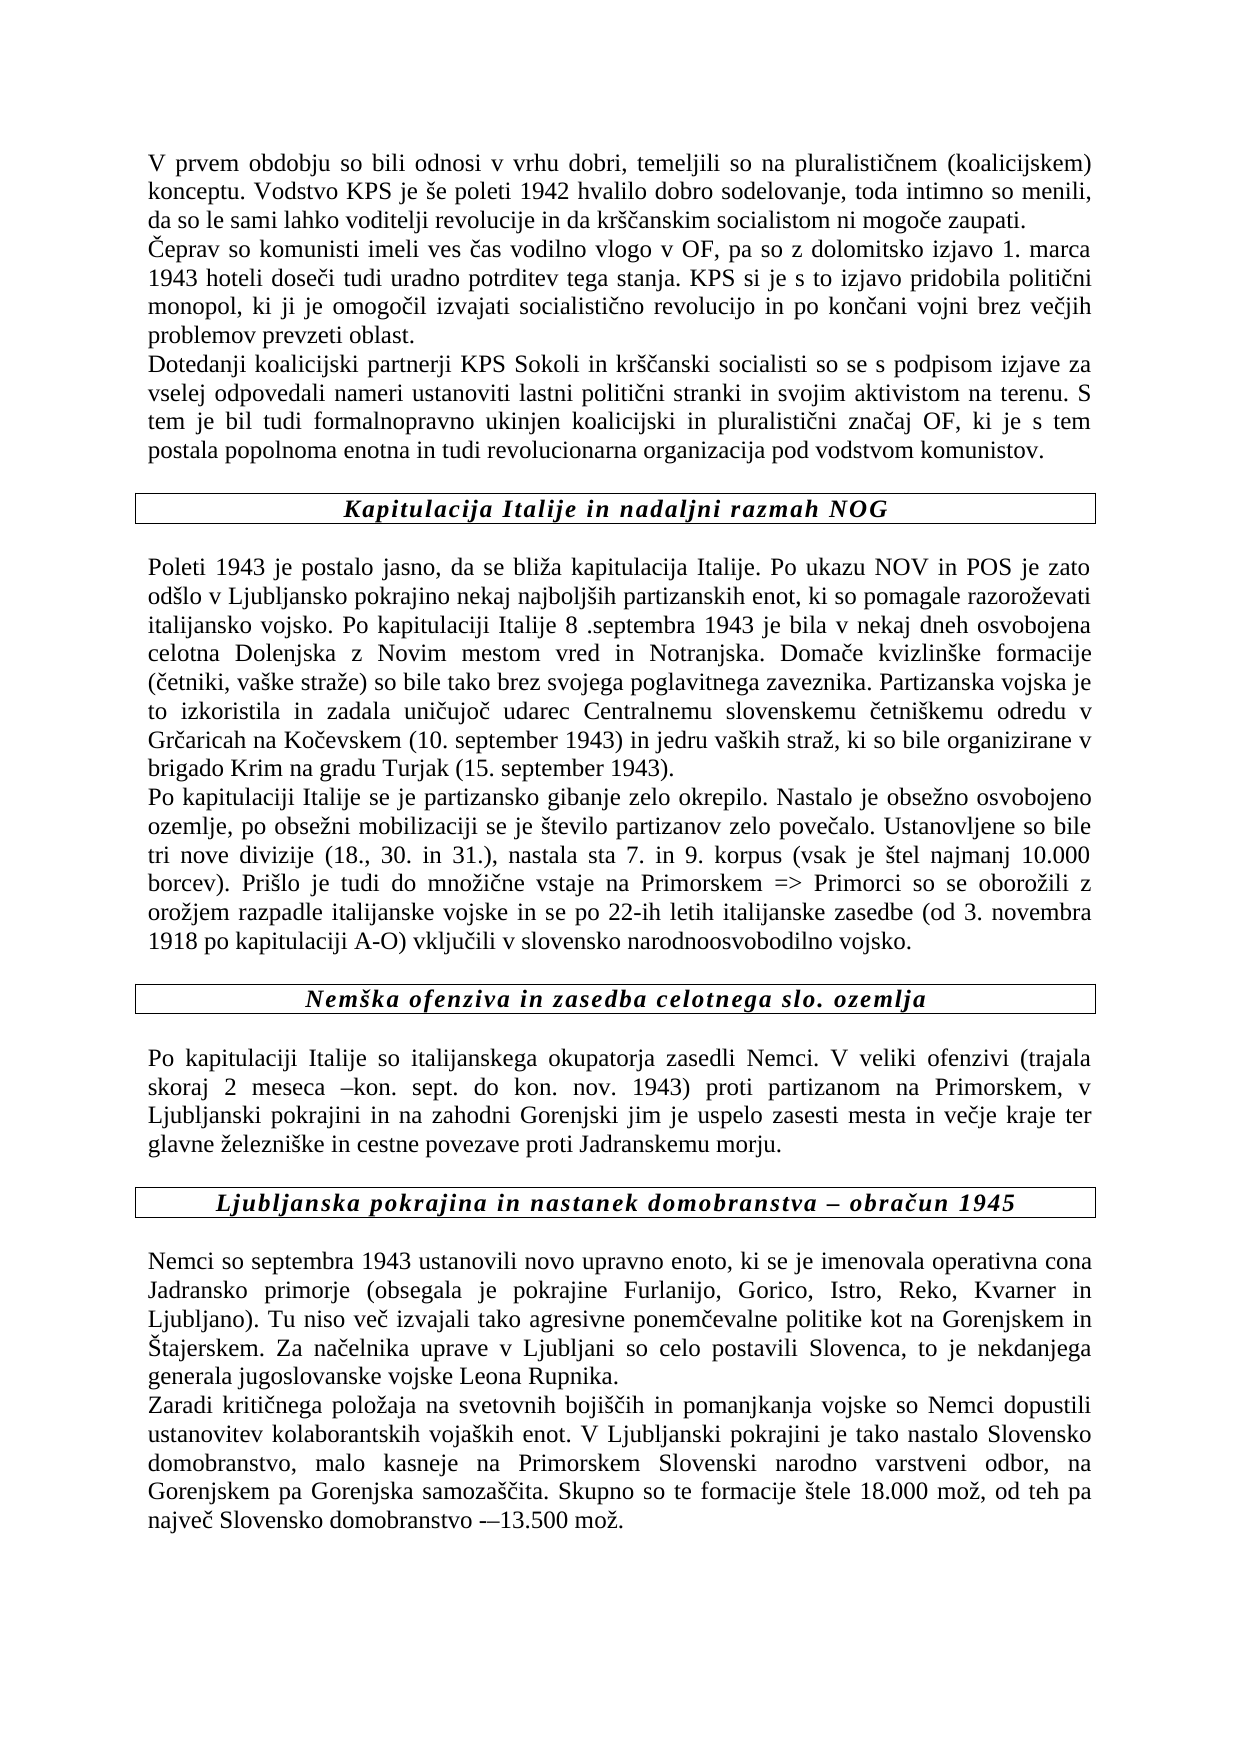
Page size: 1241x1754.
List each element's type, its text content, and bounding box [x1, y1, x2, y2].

text Po kapitulaciji Italije so italijanskega okupatorja zasedli Nemci. V veliki ofenzivi (trajala skoraj 2 meseca –kon. sept. do kon. nov. 1943) proti partizanom na Primorskem, v Ljubljanski pokrajini in na zahodni Gorenjski jim je uspelo zasesti mesta in večje kraje ter glavne železniške in cestne povezave proti Jadranskemu morju. [148, 1043, 1093, 1158]
text Nemci so septembra 1943 ustanovili novo upravno enoto, ki se je imenovala operativna cona Jadransko primorje (obsegala je pokrajine Furlanijo, Gorico, Istro, Reko, Kvarner in Ljubljano). Tu niso več izvajali tako agresivne ponemčevalne politike kot na Gorenjskem in Štajerskem. Za načelnika uprave v Ljubljani so celo postavili Slovenca, to je nekdanjega generala jugoslovanske vojske Leona Rupnika. [148, 1246, 1093, 1390]
text Poleti 1943 je postalo jasno, da se bliža kapitulacija Italije. Po ukazu NOV in POS je zato odšlo v Ljubljansko pokrajino nekaj najboljših partizanskih enot, ki so pomagale razoroževati italijansko vojsko. Po kapitulaciji Italije 8 .septembra 1943 je bila v nekaj dneh osvobojena celotna Dolenjska z Novim mestom vred in Notranjska. Domače kvizlinške formacije (četniki, vaške straže) so bile tako brez svojega poglavitnega zaveznika. Partizanska vojska je to izkoristila in zadala uničujoč udarec Centralnemu slovenskemu četniškemu odredu v Grčaricah na Kočevskem (10. september 1943) in jedru vaških straž, ki so bile organizirane v brigado Krim na gradu Turjak (15. september 1943). [148, 552, 1093, 782]
table_header Nemška ofenziva in zasedba celotnega slo. ozemlja [136, 985, 1095, 1013]
text Zaradi kritičnega položaja na svetovnih bojiščih in pomanjkanja vojske so Nemci dopustili ustanovitev kolaborantskih vojaških enot. V Ljubljanski pokrajini je tako nastalo Slovensko domobranstvo, malo kasneje na Primorskem Slovenski narodno varstveni odbor, na Gorenjskem pa Gorenjska samozaščita. Skupno so te formacije štele 18.000 mož, od teh pa največ Slovensko domobranstvo -–13.500 mož. [148, 1390, 1093, 1534]
text Po kapitulaciji Italije se je partizansko gibanje zelo okrepilo. Nastalo je obsežno osvobojeno ozemlje, po obsežni mobilizaciji se je število partizanov zelo povečalo. Ustanovljene so bile tri nove divizije (18., 30. in 31.), nastala sta 7. in 9. korpus (vsak je štel najmanj 10.000 borcev). Prišlo je tudi do množične vstaje na Primorskem => Primorci so se oborožili z orožjem razpadle italijanske vojske in se po 22-ih letih italijanske zasedbe (od 3. novembra 1918 po kapitulaciji A-O) vključili v slovensko narodnoosvobodilno vojsko. [148, 782, 1093, 955]
text Čeprav so komunisti imeli ves čas vodilno vlogo v OF, pa so z dolomitsko izjavo 1. marca 1943 hoteli doseči tudi uradno potrditev tega stanja. KPS si je s to izjavo pridobila politični monopol, ki ji je omogočil izvajati socialistično revolucijo in po končani vojni brez večjih problemov prevzeti oblast. [148, 234, 1093, 349]
text Dotedanji koalicijski partnerji KPS Sokoli in krščanski socialisti so se s podpisom izjave za vselej odpovedali nameri ustanoviti lastni politični stranki in svojim aktivistom na terenu. S tem je bil tudi formalnopravno ukinjen koalicijski in pluralistični značaj OF, ki je s tem postala popolnoma enotna in tudi revolucionarna organizacija pod vodstvom komunistov. [148, 349, 1093, 464]
table_header Ljubljanska pokrajina in nastanek domobranstva – obračun 1945 [136, 1188, 1095, 1217]
table_header Kapitulacija Italije in nadaljni razmah NOG [136, 494, 1095, 522]
text V prvem obdobju so bili odnosi v vrhu dobri, temeljili so na pluralističnem (koalicijskem) konceptu. Vodstvo KPS je še poleti 1942 hvalilo dobro sodelovanje, toda intimno so menili, da so le sami lahko voditelji revolucije in da krščanskim socialistom ni mogoče zaupati. [148, 148, 1093, 234]
